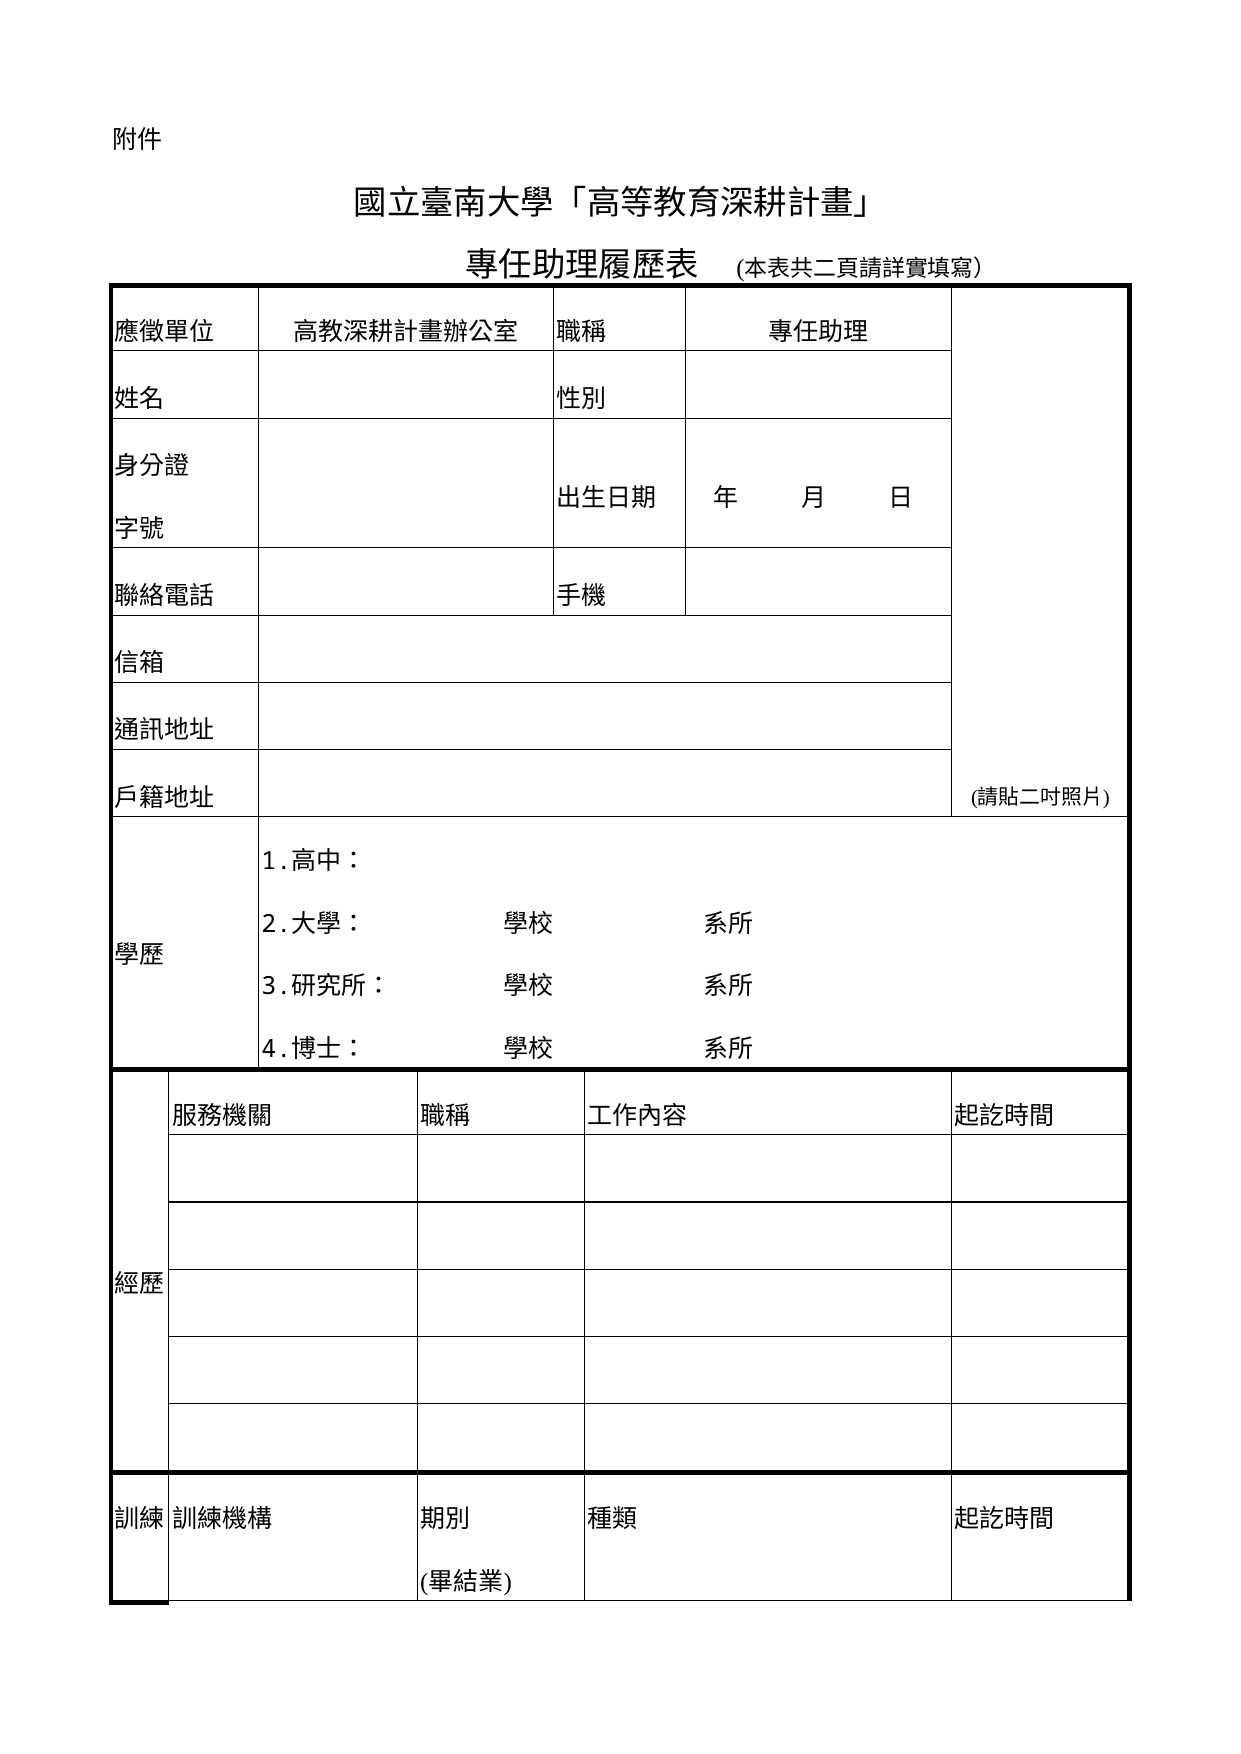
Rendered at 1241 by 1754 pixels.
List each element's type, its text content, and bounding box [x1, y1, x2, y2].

table_cell 身分證 字號 [113, 419, 258, 547]
table_cell 訓練機構 [169, 1475, 417, 1600]
table_cell [585, 1270, 951, 1336]
text 國立臺南大學「高等教育深耕計畫」 [75, 158, 1165, 221]
table_header 職稱 [554, 288, 685, 350]
table_cell [259, 750, 951, 816]
table_cell [169, 1337, 417, 1403]
table_cell [952, 1270, 1127, 1336]
table_cell [952, 1203, 1127, 1269]
table_cell 訓練 [113, 1475, 168, 1600]
table_cell [259, 351, 553, 418]
table_header 高教深耕計畫辦公室 [259, 288, 553, 350]
table_cell 1.高中： 2.大學： 學校 系所 3.研究所： 學校 系所 4.博士： 學校 系所 [259, 817, 1127, 1067]
table_cell 起訖時間 [952, 1475, 1127, 1600]
table_cell [418, 1203, 584, 1269]
table_cell [259, 419, 553, 547]
table_cell [259, 616, 951, 682]
table_cell [585, 1203, 951, 1269]
table_cell 經歷 [113, 1072, 168, 1470]
table_cell [952, 1404, 1127, 1470]
table_cell 服務機關 [169, 1072, 417, 1134]
text 附件 [112, 96, 1165, 158]
table_cell 工作內容 [585, 1072, 951, 1134]
table_cell [418, 1135, 584, 1201]
table_cell [952, 1337, 1127, 1403]
table_cell 戶籍地址 [113, 750, 258, 816]
table_header (請貼二吋照片) [952, 288, 1127, 816]
table_cell 期別 (畢結業) [418, 1475, 584, 1600]
table_cell 起訖時間 [952, 1072, 1127, 1134]
table_cell 姓名 [113, 351, 258, 418]
table_cell [418, 1270, 584, 1336]
table_cell 出生日期 [554, 419, 685, 547]
table_cell 通訊地址 [113, 683, 258, 749]
table_cell [418, 1404, 584, 1470]
table_cell 職稱 [418, 1072, 584, 1134]
table_cell [952, 1135, 1127, 1201]
table_cell 手機 [554, 548, 685, 614]
table_cell [686, 548, 951, 614]
table_cell [585, 1135, 951, 1201]
table_cell [259, 548, 553, 614]
table_cell 學歷 [113, 817, 258, 1067]
table_cell [418, 1337, 584, 1403]
table_cell 種類 [585, 1475, 951, 1600]
table_cell [169, 1270, 417, 1336]
table_cell 聯絡電話 [113, 548, 258, 614]
table_cell [585, 1404, 951, 1470]
table_cell 信箱 [113, 616, 258, 682]
table_cell 性別 [554, 351, 685, 418]
table_header 應徵單位 [113, 288, 258, 350]
table_cell [686, 351, 951, 418]
table_cell [169, 1135, 417, 1201]
table_cell [169, 1404, 417, 1470]
table_header 專任助理 [686, 288, 951, 350]
table_cell [585, 1337, 951, 1403]
table_cell [259, 683, 951, 749]
table_cell [169, 1203, 417, 1269]
table_cell 年 月 日 [686, 419, 951, 547]
text 專任助理履歷表 (本表共二頁請詳實填寫） [296, 221, 1165, 283]
